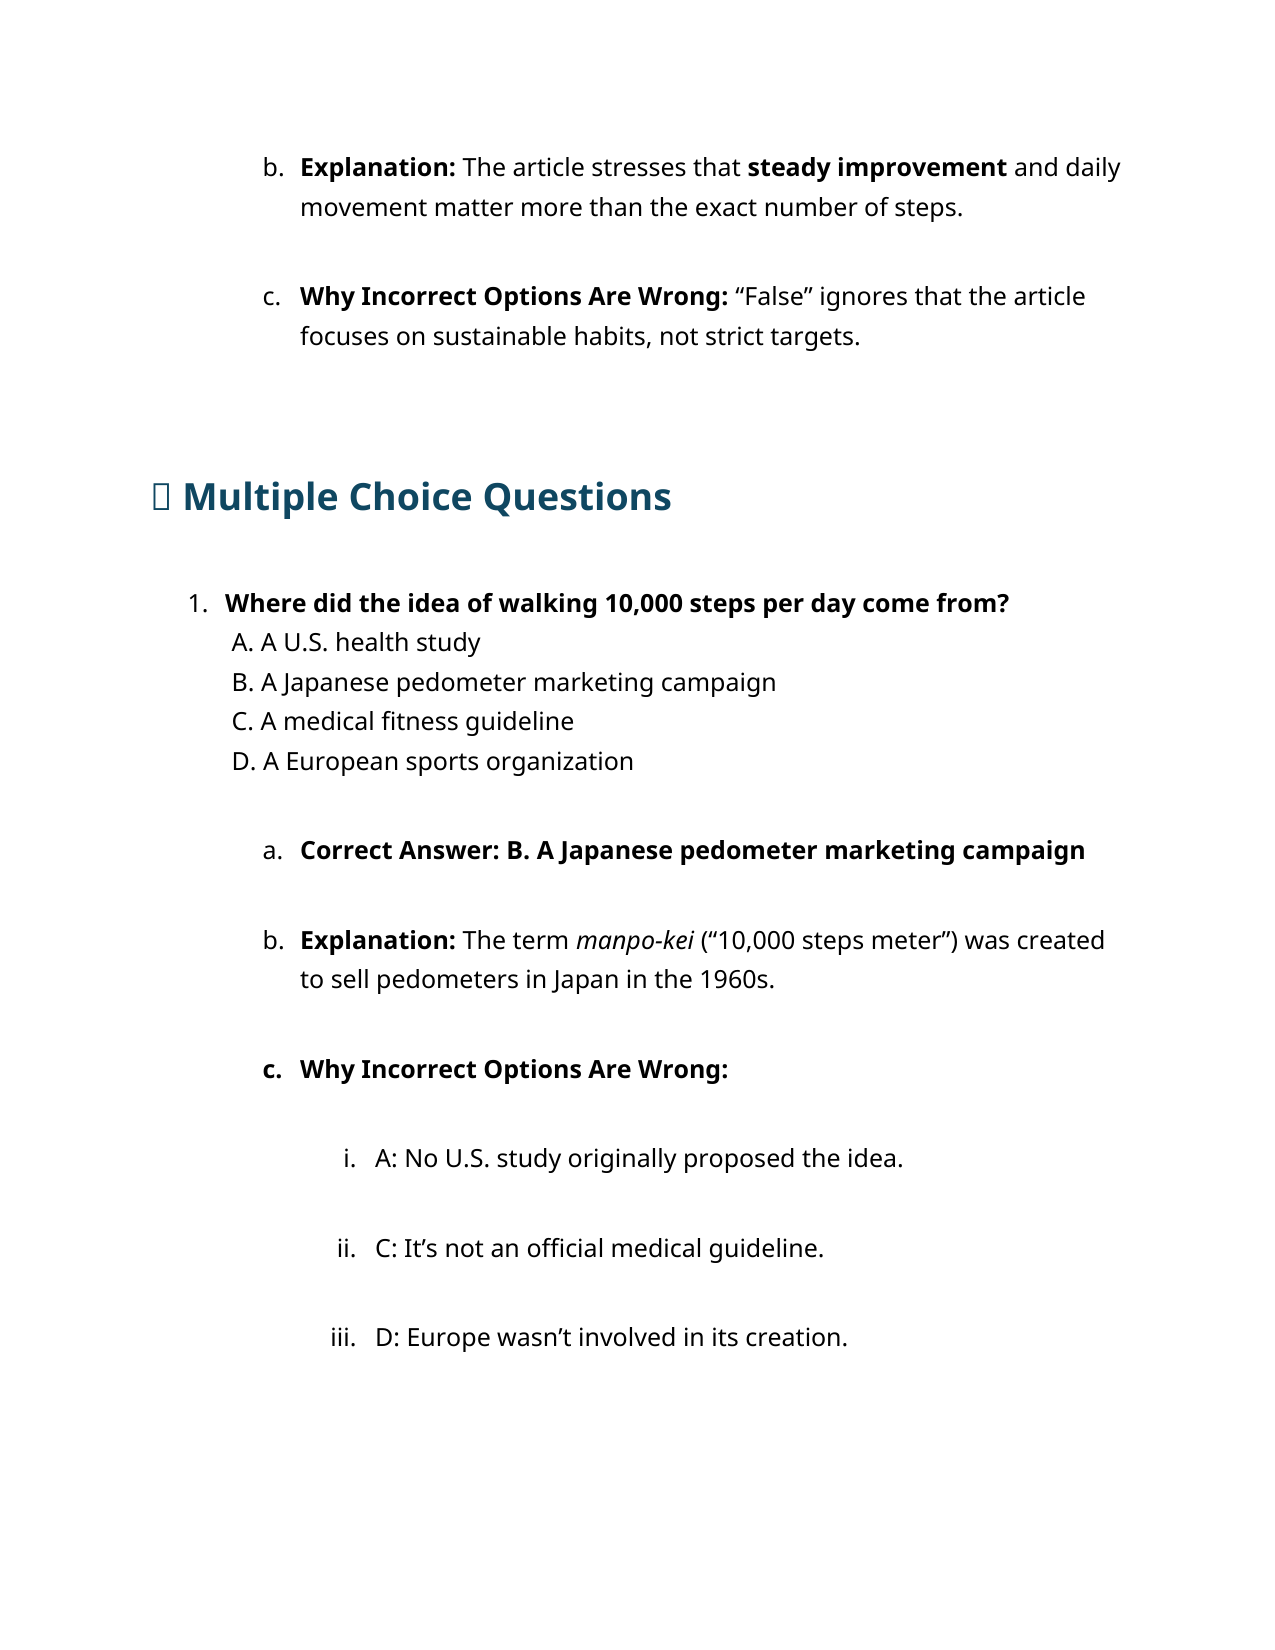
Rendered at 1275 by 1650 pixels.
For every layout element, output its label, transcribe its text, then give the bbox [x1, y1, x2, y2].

list Why Incorrect Options Are Wrong: “False” ignores that the article focuses on sustainable habits, not strict targets. [262, 279, 1125, 352]
list Explanation: The article stresses that steady improvement and daily movement matter more than the exact number of steps. [262, 150, 1125, 223]
subtitle 🌀 Multiple Choice Questions [150, 470, 1125, 521]
list A: No U.S. study originally proposed the idea. [356, 1141, 1125, 1175]
list Why Incorrect Options Are Wrong: [262, 1051, 1125, 1085]
list C: It’s not an official medical guideline. [356, 1230, 1125, 1264]
list Explanation: The term manpo-kei (“10,000 steps meter”) was created to sell pedometers in Japan in the 1960s. [262, 922, 1125, 996]
list D: Europe wasn’t involved in its creation. [356, 1320, 1125, 1354]
list Where did the idea of walking 10,000 steps per day come from? A. A U.S. health study B. A Japanese pedometer marketing campaign C. A medical fitness guideline D. A European sports organization [187, 586, 1125, 777]
list Correct Answer: B. A Japanese pedometer marketing campaign [262, 833, 1125, 867]
